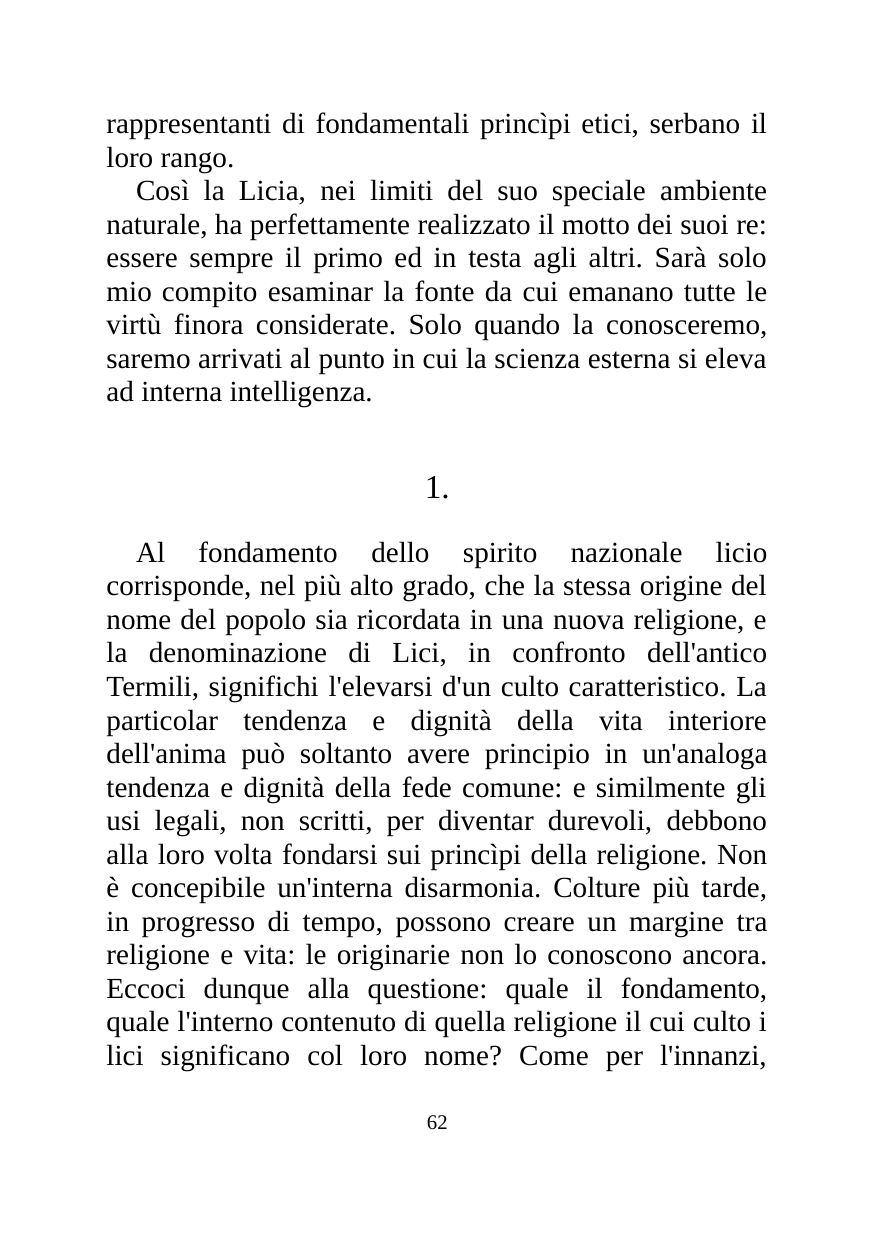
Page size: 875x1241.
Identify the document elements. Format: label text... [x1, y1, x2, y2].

text rappresentanti di fondamentali princìpi etici, serbano il loro rango. [106, 106, 768, 173]
text Così la Licia, nei limiti del suo speciale ambiente naturale, ha perfettamente realizzato il motto dei suoi re: essere sempre il primo ed in testa agli altri. Sarà solo mio compito esaminar la fonte da cui emanano tutte le virtù finora considerate. Solo quando la conosceremo, saremo arrivati al punto in cui la scienza esterna si eleva ad interna intelligenza. [106, 173, 768, 408]
text Al fondamento dello spirito nazionale licio corrisponde, nel più alto grado, che la stessa origine del nome del popolo sia ricordata in una nuova religione, e la denominazione di Lici, in confronto dell'antico Termili, significhi l'elevarsi d'un culto caratteristico. La particolar tendenza e dignità della vita interiore dell'anima può soltanto avere principio in un'analoga tendenza e dignità della fede comune: e similmente gli usi legali, non scritti, per diventar durevoli, debbono alla loro volta fondarsi sui princìpi della religione. Non è concepibile un'interna disarmonia. Colture più tarde, in progresso di tempo, possono creare un margine tra religione e vita: le originarie non lo conoscono ancora. Eccoci dunque alla questione: quale il fondamento, quale l'interno contenuto di quella religione il cui culto i lici significano col loro nome? Come per l'innanzi, [106, 535, 768, 1072]
subtitle 1. [106, 467, 768, 506]
